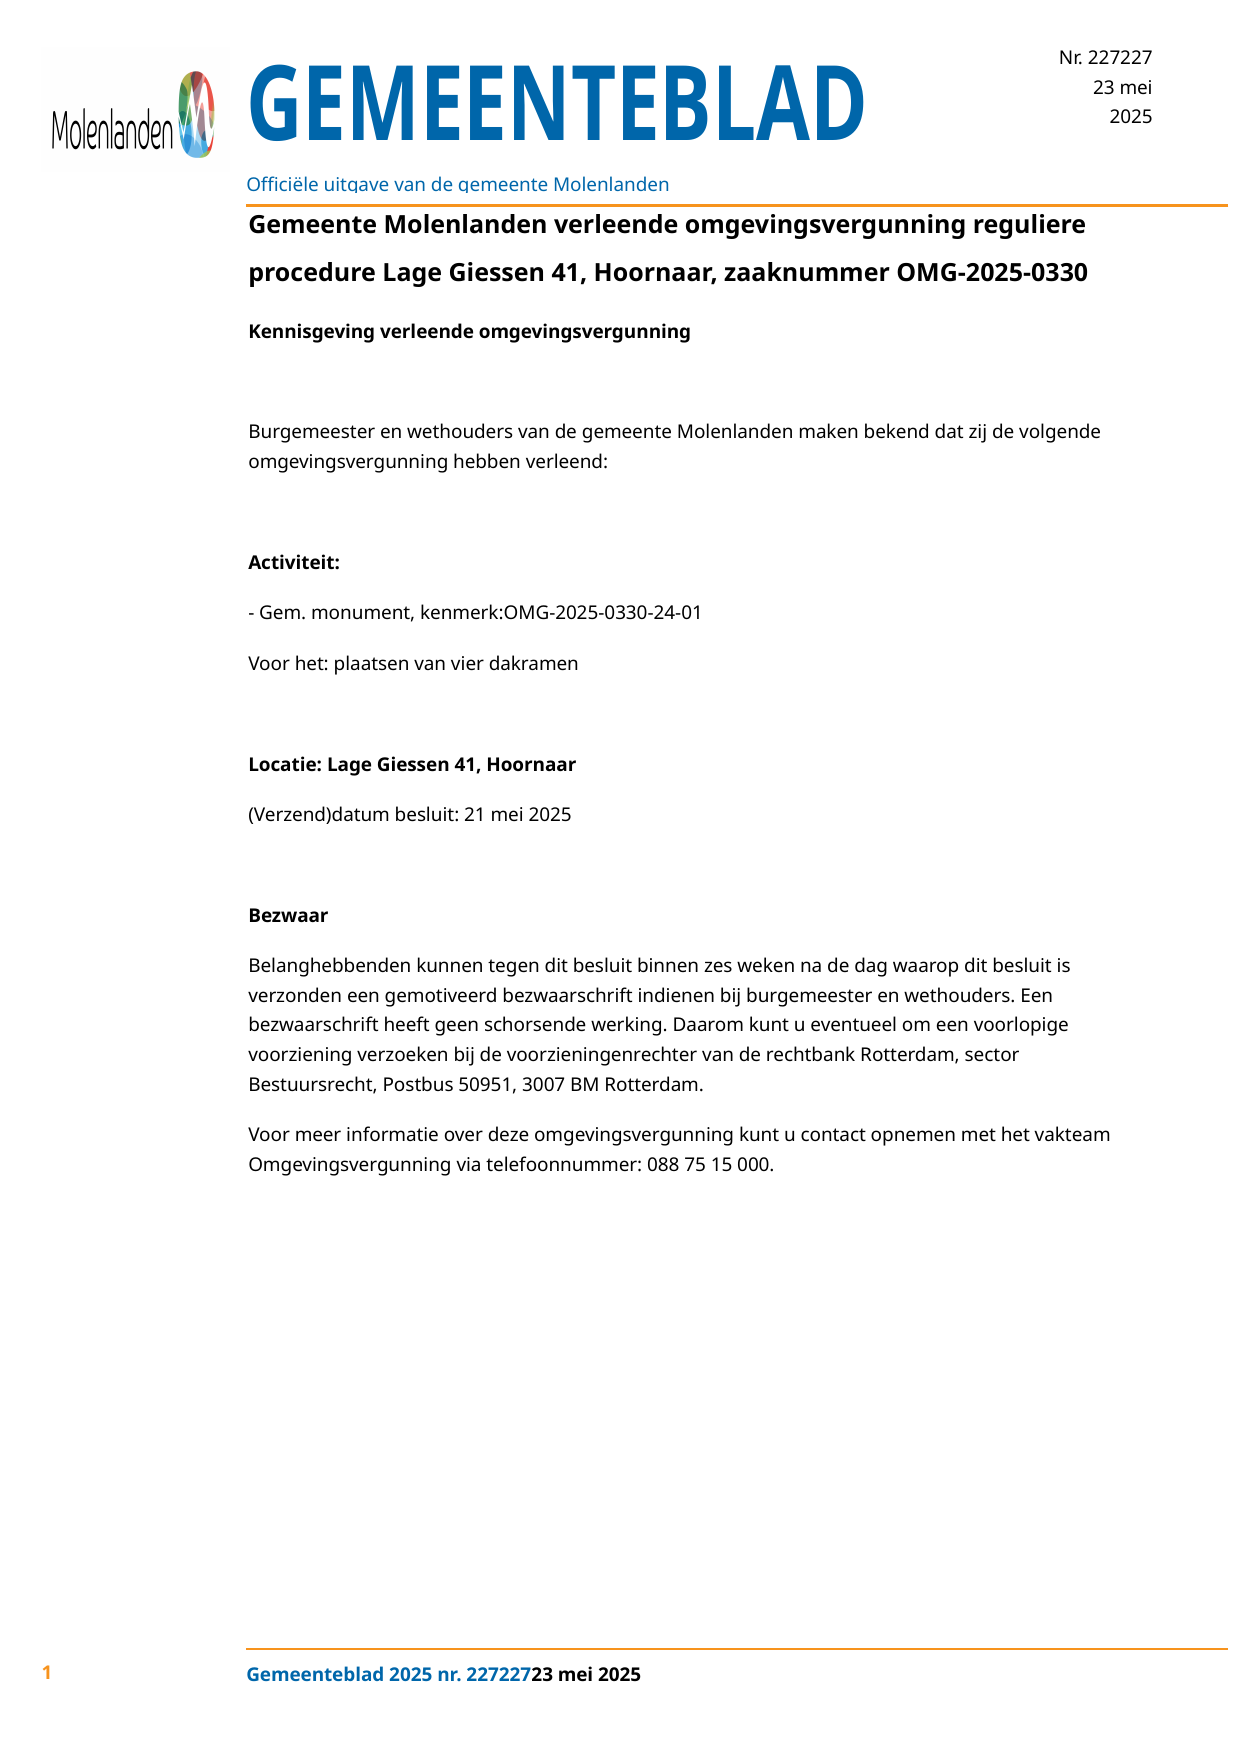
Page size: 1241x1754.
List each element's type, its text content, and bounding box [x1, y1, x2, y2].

picture [41, 47, 231, 172]
text Activiteit: [248, 549, 1152, 575]
text Gemeente Molenlanden verleende omgevingsvergunning reguliere procedure Lage Giessen 41, Hoornaar, zaaknummer OMG-2025-0330 [248, 207, 1152, 288]
text Belanghebbenden kunnen tegen dit besluit binnen zes weken na de dag waarop dit besluit is verzonden een gemotiveerd bezwaarschrift indienen bij burgemeester en wethouders. Een bezwaarschrift heeft geen schorsende werking. Daarom kunt u eventueel om een voorlopige voorziening verzoeken bij de voorzieningenrechter van de rechtbank Rotterdam, sector Bestuursrecht, Postbus 50951, 3007 BM Rotterdam. [248, 952, 1152, 1097]
text Kennisgeving verleende omgevingsvergunning [248, 318, 1152, 344]
text Locatie: Lage Giessen 41, Hoornaar [248, 751, 1152, 777]
text (Verzend)datum besluit: 21 mei 2025 [248, 801, 1152, 827]
text - Gem. monument, kenmerk:OMG-2025-0330-24-01 [248, 599, 1152, 625]
text Voor meer informatie over deze omgevingsvergunning kunt u contact opnemen met het vakteam Omgevingsvergunning via telefoonnummer: 088 75 15 000. [248, 1121, 1152, 1177]
text Burgemeester en wethouders van de gemeente Molenlanden maken bekend dat zij de volgende omgevingsvergunning hebben verleend: [248, 419, 1152, 474]
text Bezwaar [248, 902, 1152, 928]
text Voor het: plaatsen van vier dakramen [248, 650, 1152, 676]
